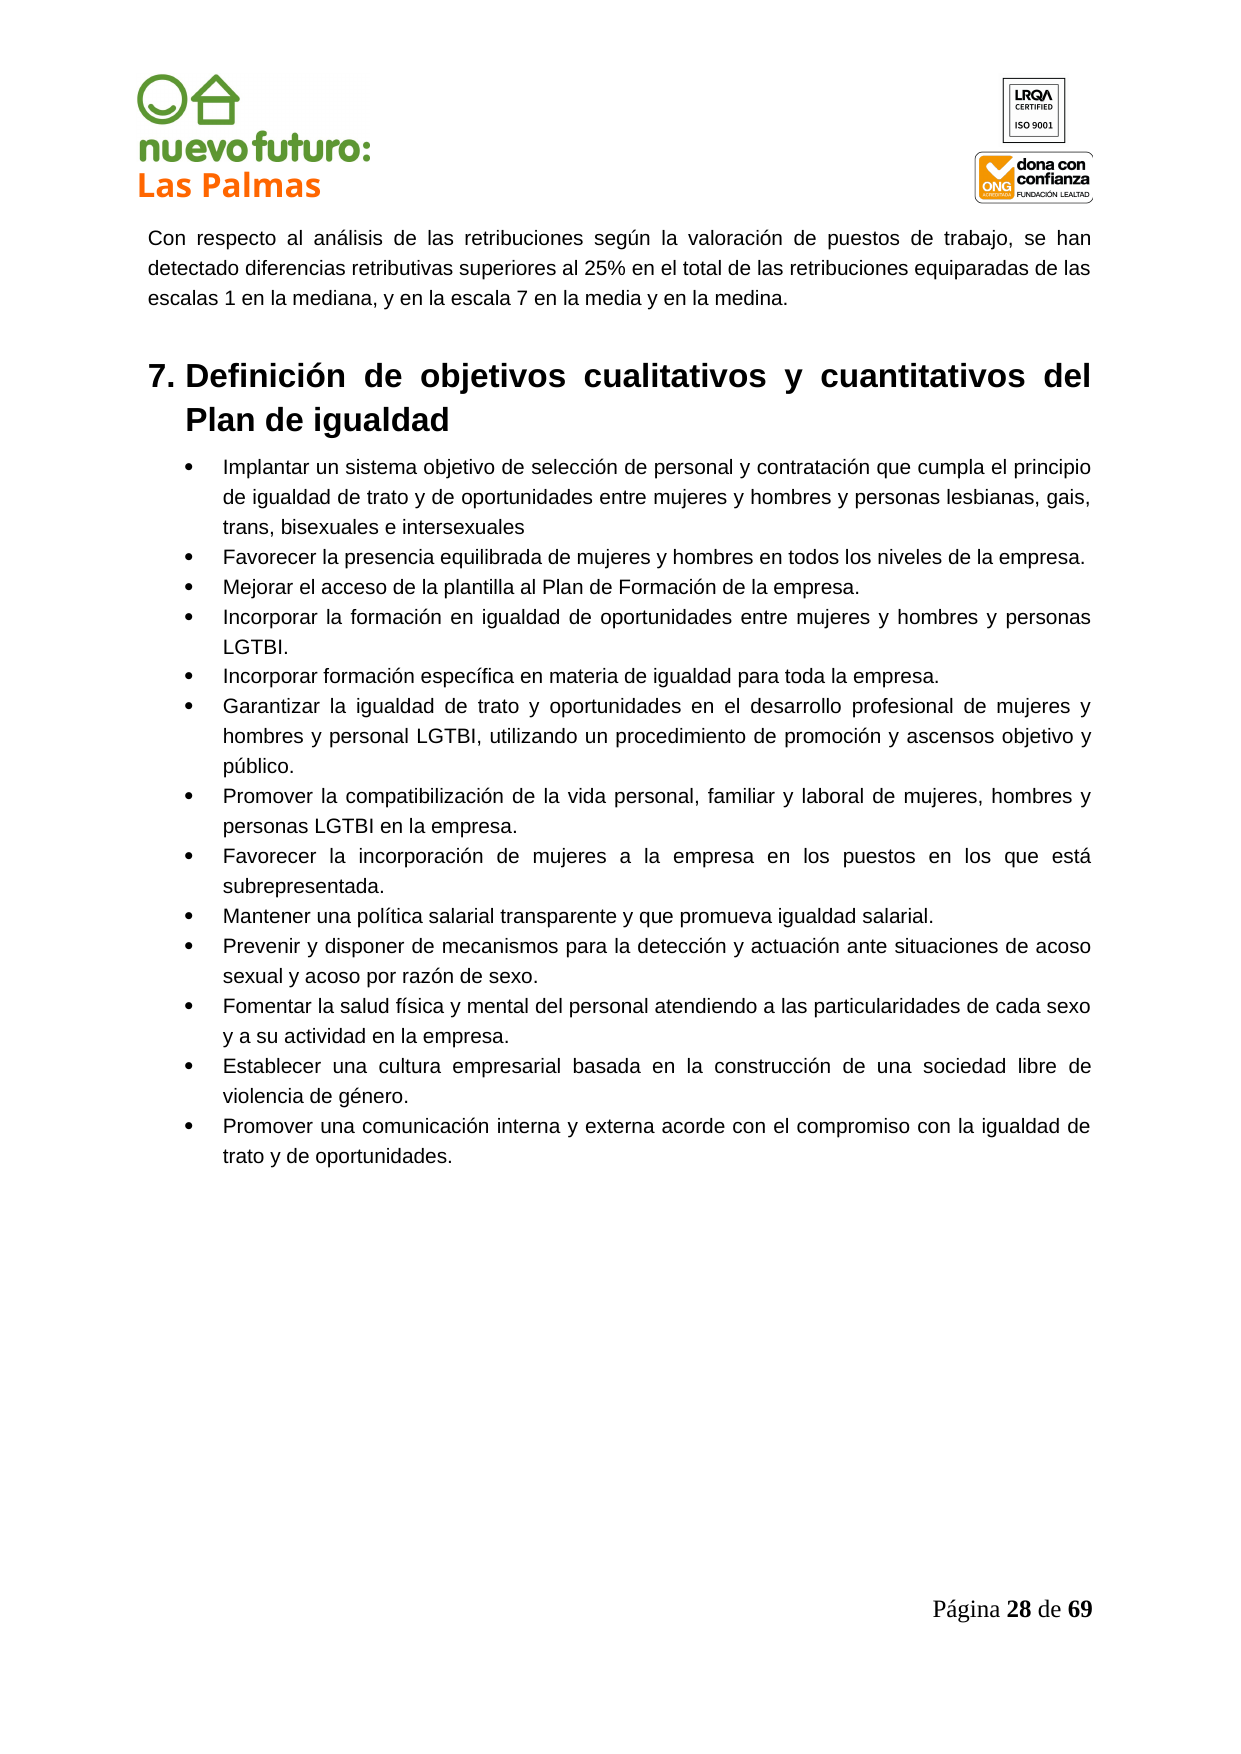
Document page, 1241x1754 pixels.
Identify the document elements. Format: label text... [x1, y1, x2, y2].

list Incorporar la formación en igualdad de oportunidades entre mujeres y hombres y personas LGTBI. [185, 604, 1092, 658]
list Favorecer la incorporación de mujeres a la empresa en los puestos en los que está subrepresentada. [185, 844, 1092, 898]
list Mejorar el acceso de la plantilla al Plan de Formación de la empresa. [185, 574, 1092, 598]
list Promover la compatibilización de la vida personal, familiar y laboral de mujeres, hombres y personas LGTBI en la empresa. [185, 784, 1092, 838]
list Fomentar la salud física y mental del personal atendiendo a las particularidades de cada sexo y a su actividad en la empresa. [185, 994, 1092, 1048]
list Definición de objetivos cualitativos y cuantitativos del Plan de igualdad [148, 356, 1092, 438]
list Promover una comunicación interna y externa acorde con el compromiso con la igualdad de trato y de oportunidades. [185, 1114, 1092, 1168]
text Con respecto al análisis de las retribuciones según la valoración de puestos de trabajo, se han detectado diferencias retributivas superiores al 25% en el total de las retribuciones equiparadas de las escalas 1 en la mediana, y en la escala 7 en la media y en la medina. [148, 226, 1092, 310]
list Establecer una cultura empresarial basada en la construcción de una sociedad libre de violencia de género. [185, 1054, 1092, 1108]
list Mantener una política salarial transparente y que promueva igualdad salarial. [185, 904, 1092, 928]
list Implantar un sistema objetivo de selección de personal y contratación que cumpla el principio de igualdad de trato y de oportunidades entre mujeres y hombres y personas lesbianas, gais, trans, bisexuales e intersexuales [185, 455, 1092, 538]
list Garantizar la igualdad de trato y oportunidades en el desarrollo profesional de mujeres y hombres y personal LGTBI, utilizando un procedimiento de promoción y ascensos objetivo y público. [185, 694, 1092, 778]
list Prevenir y disponer de mecanismos para la detección y actuación ante situaciones de acoso sexual y acoso por razón de sexo. [185, 934, 1092, 988]
list Incorporar formación específica en materia de igualdad para toda la empresa. [185, 664, 1092, 688]
list Favorecer la presencia equilibrada de mujeres y hombres en todos los niveles de la empresa. [185, 544, 1092, 568]
